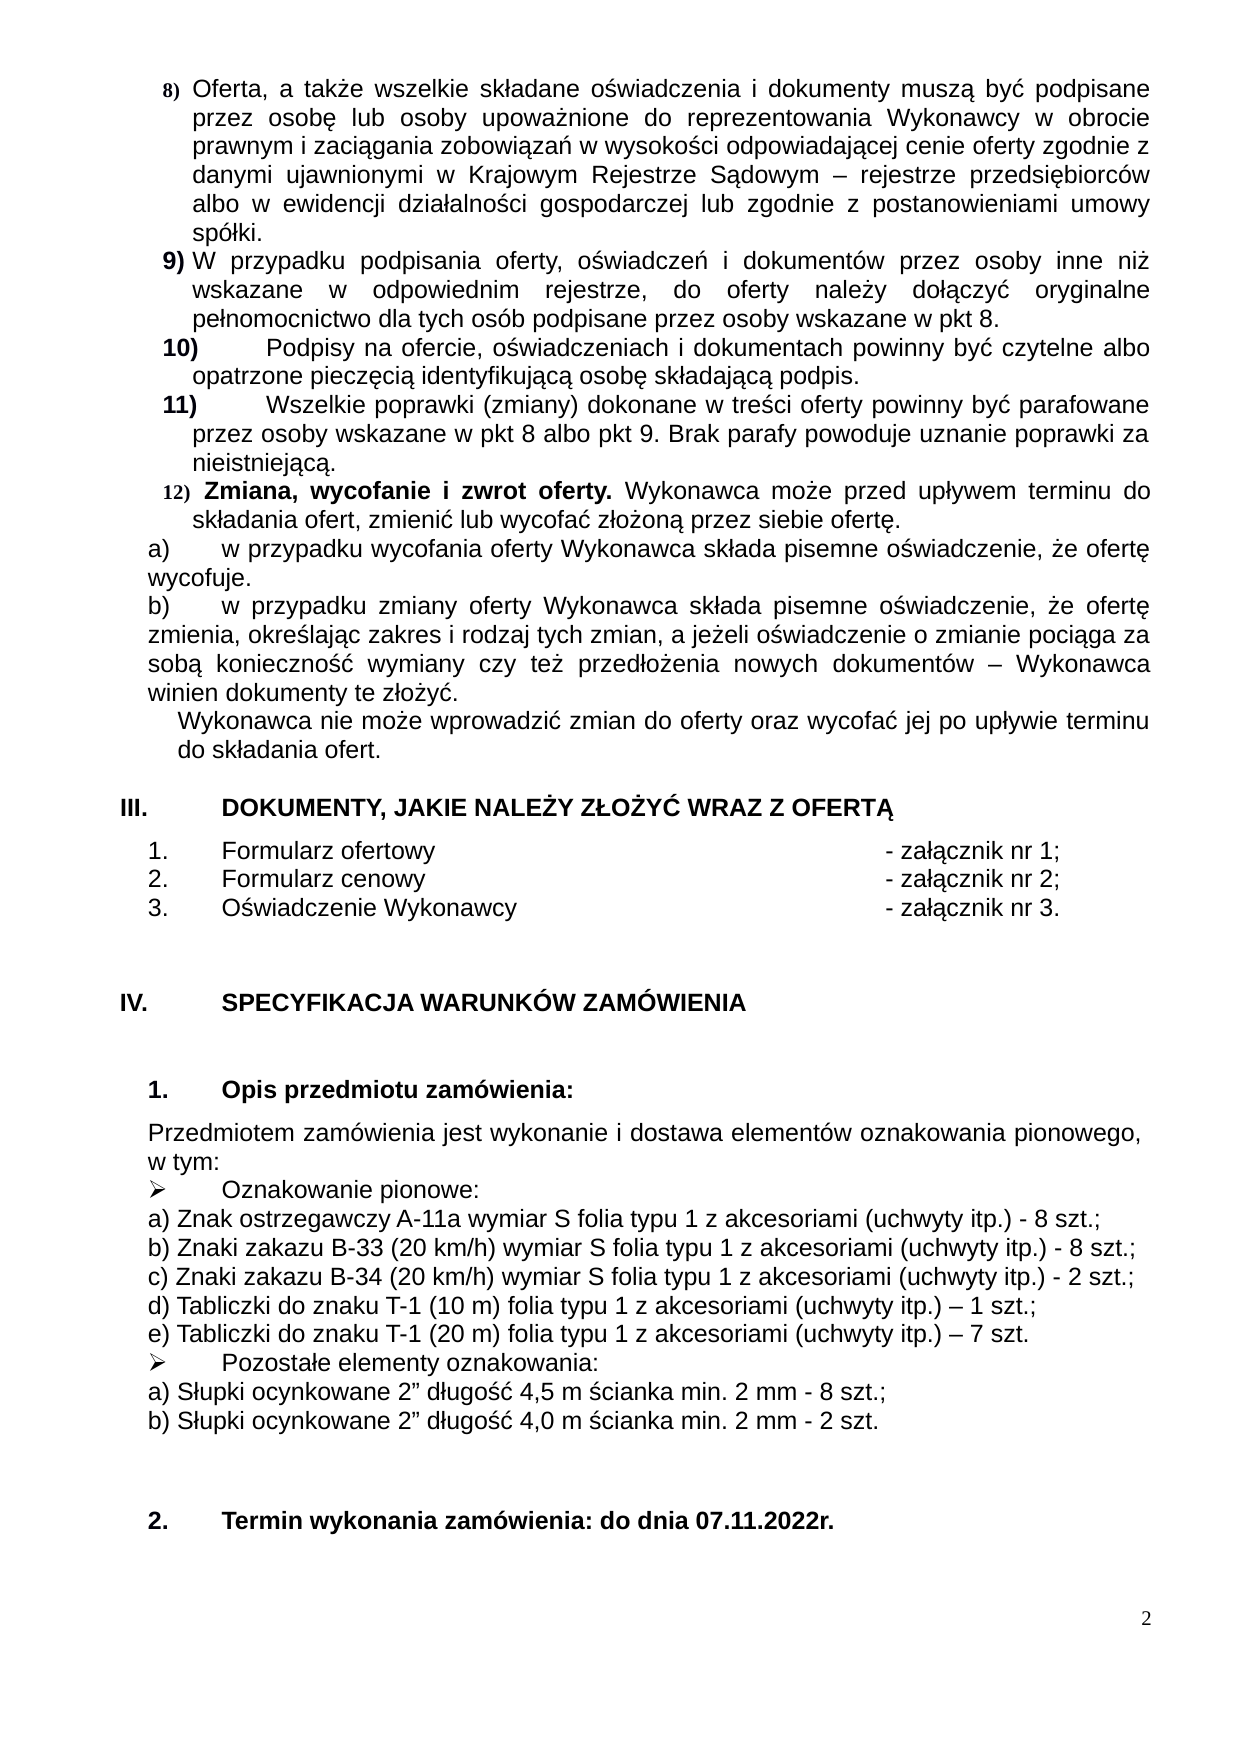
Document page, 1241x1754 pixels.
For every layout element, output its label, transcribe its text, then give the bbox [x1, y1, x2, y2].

list Pozostałe elementy oznakowania: [148, 1348, 1152, 1377]
text a) Słupki ocynkowane 2” długość 4,5 m ścianka min. 2 mm - 8 szt.; [148, 1377, 1152, 1406]
list w przypadku zmiany oferty Wykonawca składa pisemne oświadczenie, że ofertę zmienia, określając zakres i rodzaj tych zmian, a jeżeli oświadczenie o zmianie pociąga za sobą konieczność wymiany czy też przedłożenia nowych dokumentów – Wykonawca winien dokumenty te złożyć. [148, 591, 1152, 706]
list Termin wykonania zamówienia: do dnia 07.11.2022r. [148, 1506, 1152, 1535]
text Przedmiotem zamówienia jest wykonanie i dostawa elementów oznakowania pionowego, w tym: [148, 1118, 1152, 1176]
text a) Znak ostrzegawczy A-11a wymiar S folia typu 1 z akcesoriami (uchwyty itp.) - 8 szt.; [148, 1204, 1152, 1233]
text e) Tabliczki do znaku T-1 (20 m) folia typu 1 z akcesoriami (uchwyty itp.) – 7 szt. [148, 1319, 1152, 1348]
text b) Słupki ocynkowane 2” długość 4,0 m ścianka min. 2 mm - 2 szt. [148, 1406, 1152, 1434]
list w przypadku wycofania oferty Wykonawca składa pisemne oświadczenie, że ofertę wycofuje. [148, 534, 1152, 591]
text b) Znaki zakazu B-33 (20 km/h) wymiar S folia typu 1 z akcesoriami (uchwyty itp.) - 8 szt.; [148, 1233, 1152, 1262]
list DOKUMENTY, JAKIE NALEŻY ZŁOŻYĆ WRAZ Z OFERTĄ [148, 792, 1152, 821]
list SPECYFIKACJA WARUNKÓW ZAMÓWIENIA [148, 988, 1152, 1017]
list Wszelkie poprawki (zmiany) dokonane w treści oferty powinny być parafowane przez osoby wskazane w pkt 8 albo pkt 9. Brak parafy powoduje uznanie poprawki za nieistniejącą. [162, 390, 1152, 476]
list Formularz ofertowy - załącznik nr 1; [148, 836, 1152, 864]
list Oświadczenie Wykonawcy - załącznik nr 3. [148, 893, 1152, 922]
list Oznakowanie pionowe: [148, 1176, 1152, 1204]
list Opis przedmiotu zamówienia: [148, 1075, 1152, 1104]
text c) Znaki zakazu B-34 (20 km/h) wymiar S folia typu 1 z akcesoriami (uchwyty itp.) - 2 szt.; [148, 1262, 1152, 1291]
text Wykonawca nie może wprowadzić zmian do oferty oraz wycofać jej po upływie terminu do składania ofert. [177, 706, 1152, 764]
text d) Tabliczki do znaku T-1 (10 m) folia typu 1 z akcesoriami (uchwyty itp.) – 1 szt.; [148, 1291, 1152, 1319]
list Zmiana, wycofanie i zwrot oferty. Wykonawca może przed upływem terminu do składania ofert, zmienić lub wycofać złożoną przez siebie ofertę. [162, 476, 1152, 534]
list Podpisy na ofercie, oświadczeniach i dokumentach powinny być czytelne albo opatrzone pieczęcią identyfikującą osobę składającą podpis. [162, 332, 1152, 390]
list W przypadku podpisania oferty, oświadczeń i dokumentów przez osoby inne niż wskazane w odpowiednim rejestrze, do oferty należy dołączyć oryginalne pełnomocnictwo dla tych osób podpisane przez osoby wskazane w pkt 8. [162, 246, 1152, 332]
list Formularz cenowy - załącznik nr 2; [148, 864, 1152, 893]
list Oferta, a także wszelkie składane oświadczenia i dokumenty muszą być podpisane przez osobę lub osoby upoważnione do reprezentowania Wykonawcy w obrocie prawnym i zaciągania zobowiązań w wysokości odpowiadającej cenie oferty zgodnie z danymi ujawnionymi w Krajowym Rejestrze Sądowym – rejestrze przedsiębiorców albo w ewidencji działalności gospodarczej lub zgodnie z postanowieniami umowy spółki. [162, 74, 1152, 246]
